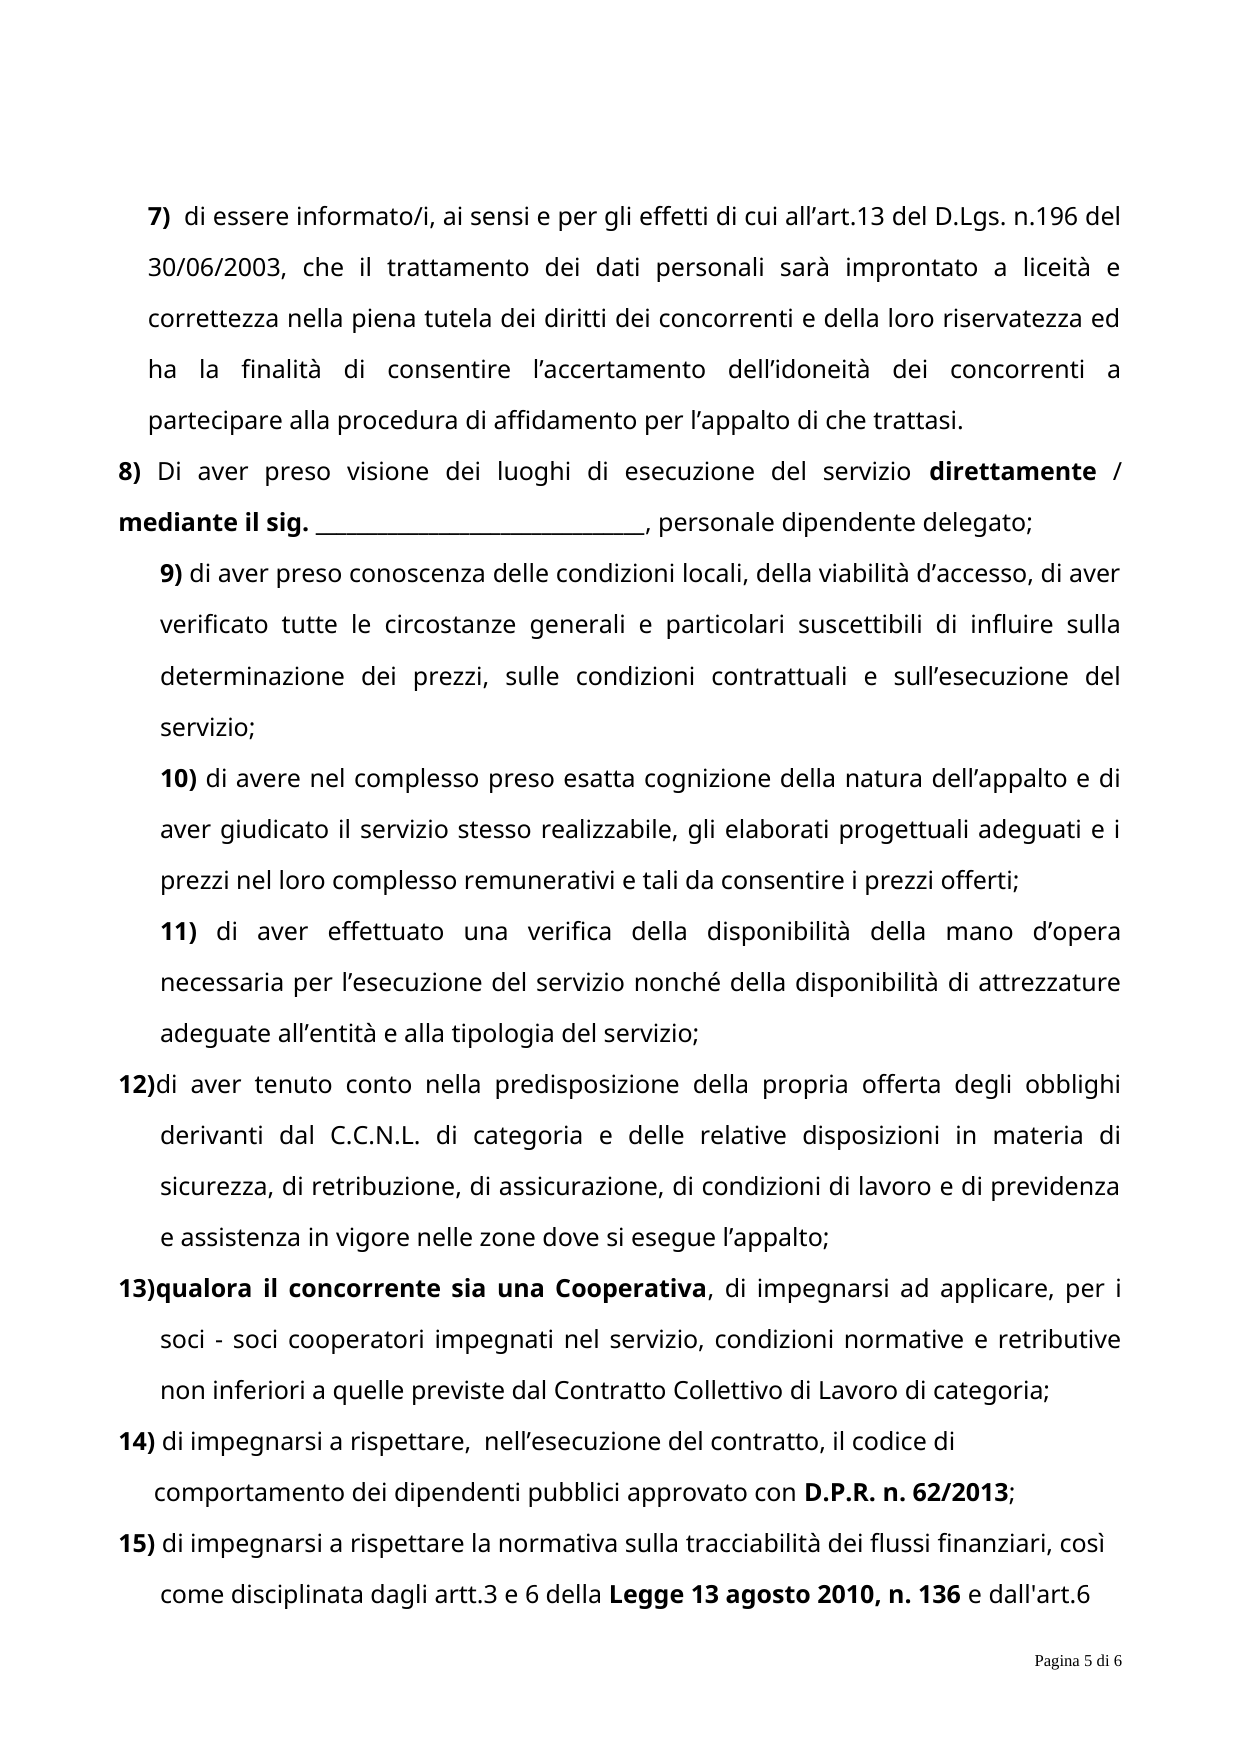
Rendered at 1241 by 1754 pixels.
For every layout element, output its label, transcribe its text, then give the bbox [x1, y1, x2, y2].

text 14) di impegnarsi a rispettare, nell’esecuzione del contratto, il codice di comportamento dei dipendenti pubblici approvato con D.P.R. n. 62/2013; [118, 1424, 1122, 1509]
list qualora il concorrente sia una Cooperativa, di impegnarsi ad applicare, per i soci - soci cooperatori impegnati nel servizio, condizioni normative e retributive non inferiori a quelle previste dal Contratto Collettivo di Lavoro di categoria; [118, 1271, 1122, 1407]
list 7) di essere informato/i, ai sensi e per gli effetti di cui all’art.13 del D.Lgs. n.196 del 30/06/2003, che il trattamento dei dati personali sarà improntato a liceità e correttezza nella piena tutela dei diritti dei concorrenti e della loro riservatezza ed ha la finalità di consentire l’accertamento dell’idoneità dei concorrenti a partecipare alla procedura di affidamento per l’appalto di che trattasi. [148, 199, 1122, 437]
list di aver tenuto conto nella predisposizione della propria offerta degli obblighi derivanti dal C.C.N.L. di categoria e delle relative disposizioni in materia di sicurezza, di retribuzione, di assicurazione, di condizioni di lavoro e di previdenza e assistenza in vigore nelle zone dove si esegue l’appalto; [118, 1066, 1122, 1254]
list 9) di aver preso conoscenza delle condizioni locali, della viabilità d’accesso, di aver verificato tutte le circostanze generali e particolari suscettibili di influire sulla determinazione dei prezzi, sulle condizioni contrattuali e sull’esecuzione del servizio; [118, 556, 1122, 743]
text 15) di impegnarsi a rispettare la normativa sulla tracciabilità dei flussi finanziari, così come disciplinata dagli artt.3 e 6 della Legge 13 agosto 2010, n. 136 e dall'art.6 [118, 1526, 1122, 1611]
list 11) di aver effettuato una verifica della disponibilità della mano d’opera necessaria per l’esecuzione del servizio nonché della disponibilità di attrezzature adeguate all’entità e alla tipologia del servizio; [118, 913, 1122, 1049]
list 10) di avere nel complesso preso esatta cognizione della natura dell’appalto e di aver giudicato il servizio stesso realizzabile, gli elaborati progettuali adeguati e i prezzi nel loro complesso remunerativi e tali da consentire i prezzi offerti; [118, 760, 1122, 896]
list 8) Di aver preso visione dei luoghi di esecuzione del servizio direttamente / mediante il sig. ________________________________, personale dipendente delegato; [118, 454, 1122, 539]
